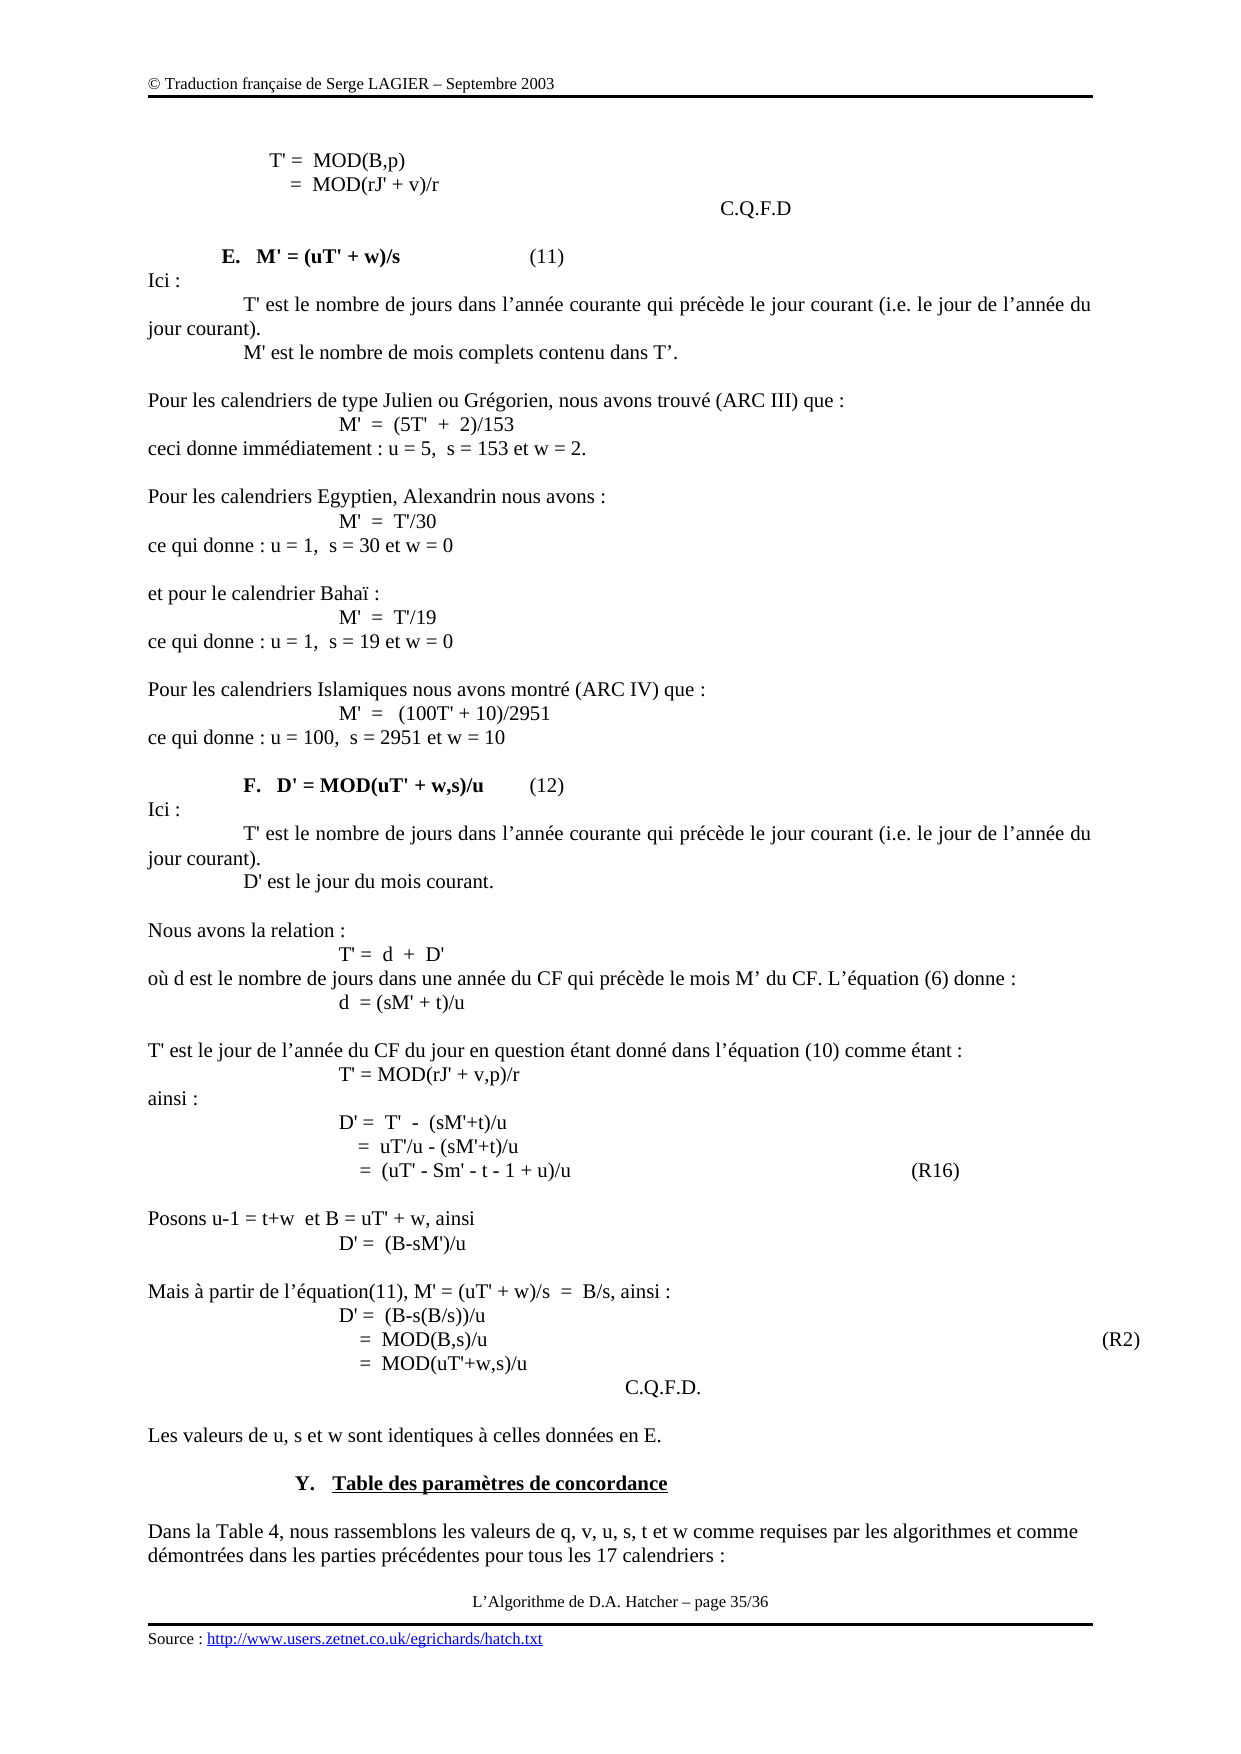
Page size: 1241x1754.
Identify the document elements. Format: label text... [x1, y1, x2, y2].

text ceci donne immédiatement : u = 5, s = 153 et w = 2. [148, 436, 1093, 460]
text ainsi : [148, 1086, 1093, 1110]
text D' est le jour du mois courant. [148, 869, 1093, 893]
text M' est le nombre de mois complets contenu dans T’. [148, 340, 1093, 364]
text M' = (5T' + 2)/153 [148, 412, 1093, 436]
text D' = (B-sM')/u [148, 1230, 1093, 1254]
text M' = T'/19 [148, 605, 1093, 629]
text ce qui donne : u = 100, s = 2951 et w = 10 [148, 725, 1093, 749]
text Posons u-1 = t+w et B = uT' + w, ainsi [148, 1206, 1093, 1230]
text Pour les calendriers de type Julien ou Grégorien, nous avons trouvé (ARC III) que : [148, 388, 1093, 412]
text Mais à partir de l’équation(11), M' = (uT' + w)/s = B/s, ainsi : [148, 1278, 1093, 1303]
text = MOD(rJ' + v)/r [148, 172, 1093, 196]
text C.Q.F.D [148, 196, 1093, 220]
text T' est le nombre de jours dans l’année courante qui précède le jour courant (i.e. le jour de l’année du jour courant). [148, 821, 1093, 869]
text ce qui donne : u = 1, s = 19 et w = 0 [148, 629, 1093, 653]
text Nous avons la relation : [148, 918, 1093, 942]
text Les valeurs de u, s et w sont identiques à celles données en E. [148, 1423, 1093, 1447]
text Pour les calendriers Islamiques nous avons montré (ARC IV) que : [148, 677, 1093, 701]
text D' = (B-s(B/s))/u [148, 1303, 1093, 1327]
text T' est le nombre de jours dans l’année courante qui précède le jour courant (i.e. le jour de l’année du jour courant). [148, 292, 1093, 340]
text Ici : [148, 797, 1093, 821]
text = uT'/u - (sM'+t)/u [148, 1134, 1093, 1158]
text F. D' = MOD(uT' + w,s)/u (12) [148, 773, 1093, 797]
text Pour les calendriers Egyptien, Alexandrin nous avons : [148, 484, 1093, 508]
text = MOD(B,s)/u (R2) [148, 1327, 1093, 1351]
subtitle Table des paramètres de concordance [294, 1471, 1093, 1495]
text T' = MOD(rJ' + v,p)/r [148, 1062, 1093, 1086]
text = (uT' - Sm' - t - 1 + u)/u (R16) [148, 1158, 1093, 1182]
text M' = T'/30 [148, 508, 1093, 533]
text C.Q.F.D. [148, 1375, 1093, 1399]
text D' = T' - (sM'+t)/u [148, 1110, 1093, 1134]
text Ici : [148, 268, 1093, 292]
text T' est le jour de l’année du CF du jour en question étant donné dans l’équation (10) comme étant : [148, 1038, 1093, 1062]
text ce qui donne : u = 1, s = 30 et w = 0 [148, 533, 1093, 557]
text = MOD(uT'+w,s)/u [148, 1351, 1093, 1375]
text et pour le calendrier Bahaï : [148, 581, 1093, 605]
text où d est le nombre de jours dans une année du CF qui précède le mois M’ du CF. L’équation (6) donne : [148, 966, 1093, 990]
text M' = (100T' + 10)/2951 [148, 701, 1093, 725]
text Dans la Table 4, nous rassemblons les valeurs de q, v, u, s, t et w comme requises par les algorithmes et comme démontrées dans les parties précédentes pour tous les 17 calendriers : [148, 1519, 1093, 1567]
text T' = d + D' [148, 942, 1093, 966]
text d = (sM' + t)/u [148, 990, 1093, 1014]
text E. M' = (uT' + w)/s (11) [148, 244, 1093, 268]
text T' = MOD(B,p) [148, 148, 1093, 172]
